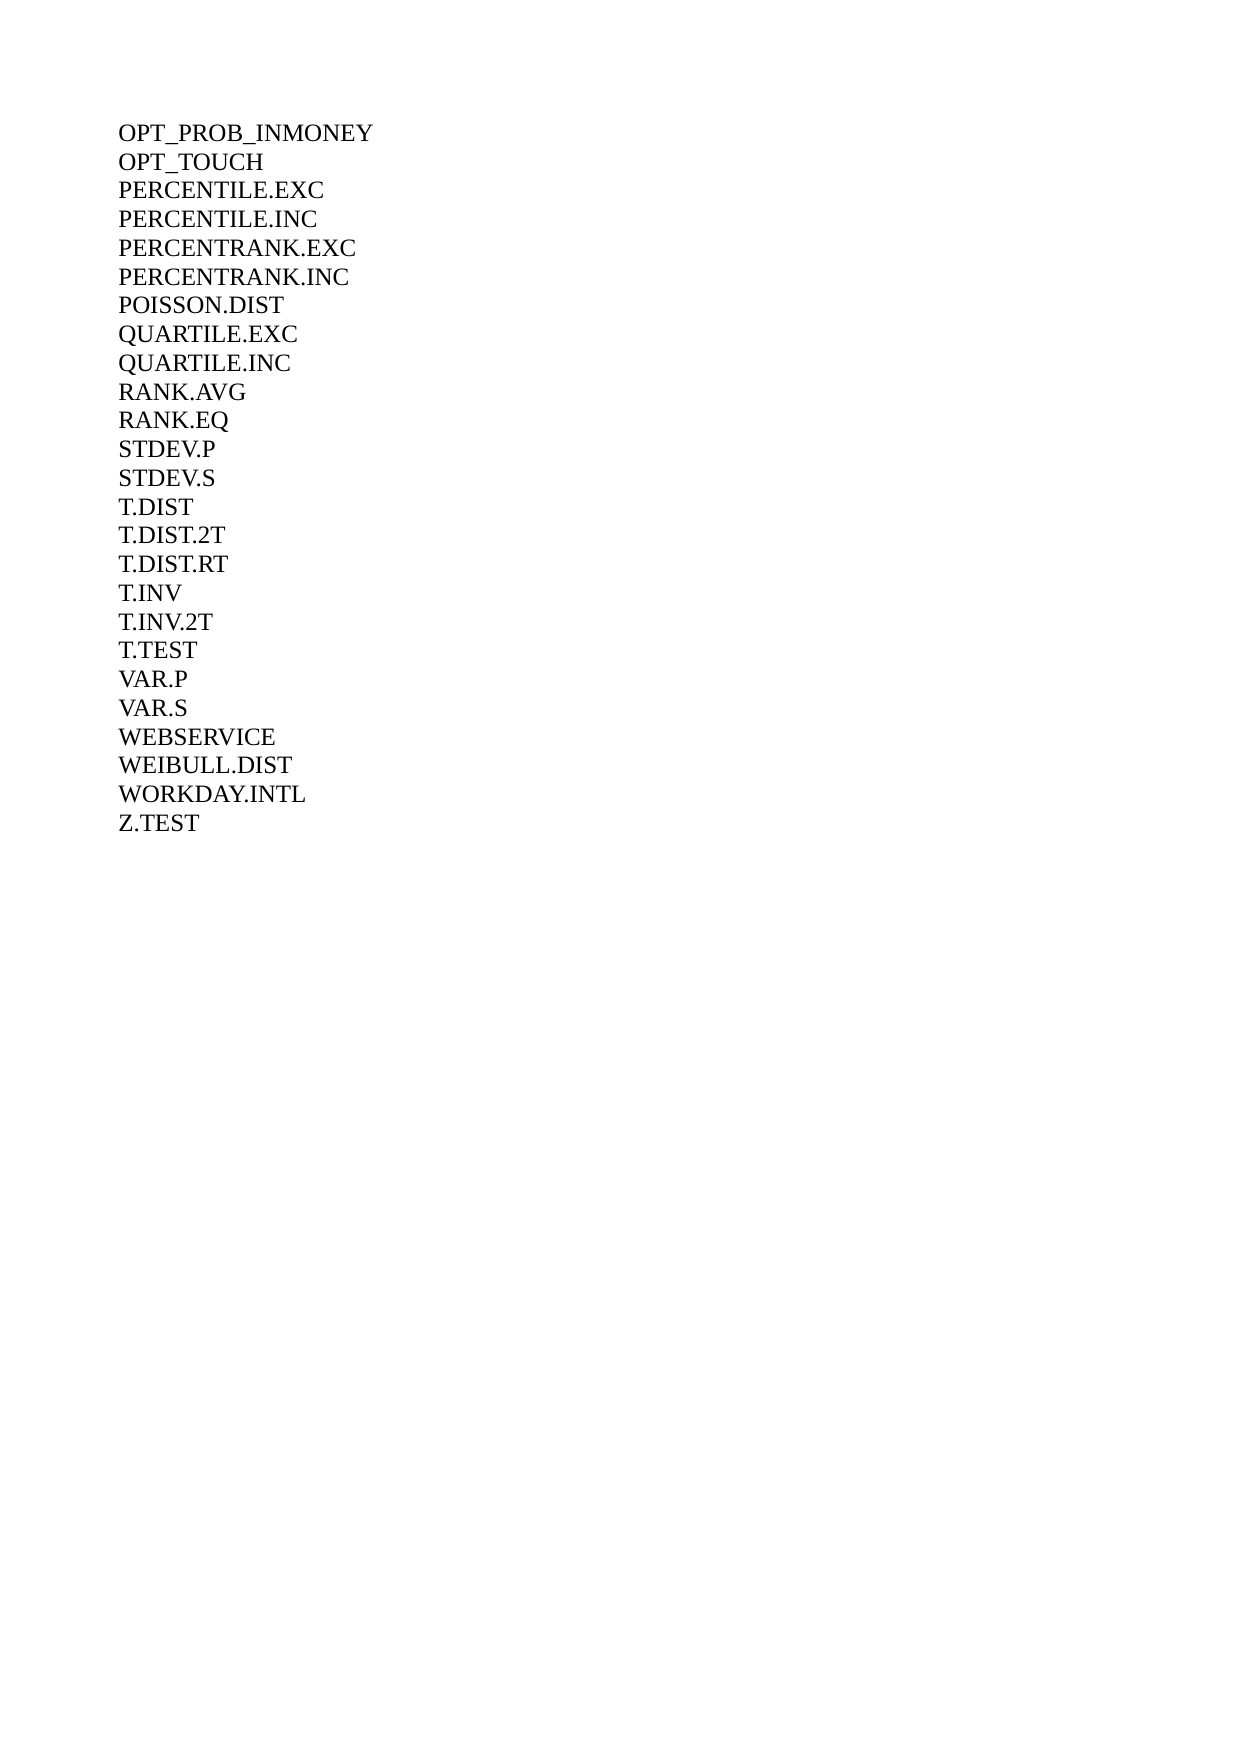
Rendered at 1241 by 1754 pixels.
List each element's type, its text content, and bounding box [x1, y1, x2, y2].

text Z.TEST [118, 808, 1122, 837]
text PERCENTRANK.INC [118, 262, 1122, 291]
text PERCENTILE.EXC [118, 176, 1122, 204]
text RANK.AVG [118, 377, 1122, 406]
text VAR.S [118, 693, 1122, 722]
text WEIBULL.DIST [118, 751, 1122, 779]
text STDEV.S [118, 463, 1122, 492]
text WEBSERVICE [118, 722, 1122, 751]
text T.INV [118, 578, 1122, 607]
text T.TEST [118, 636, 1122, 664]
text RANK.EQ [118, 406, 1122, 434]
text T.DIST.2T [118, 521, 1122, 549]
text WORKDAY.INTL [118, 779, 1122, 808]
text T.DIST [118, 492, 1122, 521]
text STDEV.P [118, 434, 1122, 463]
text T.DIST.RT [118, 549, 1122, 578]
text POISSON.DIST [118, 291, 1122, 319]
text QUARTILE.INC [118, 348, 1122, 377]
text PERCENTILE.INC [118, 204, 1122, 233]
text T.INV.2T [118, 607, 1122, 636]
text QUARTILE.EXC [118, 319, 1122, 348]
text OPT_PROB_INMONEY [118, 118, 1122, 147]
text VAR.P [118, 664, 1122, 693]
text PERCENTRANK.EXC [118, 233, 1122, 262]
text OPT_TOUCH [118, 147, 1122, 176]
